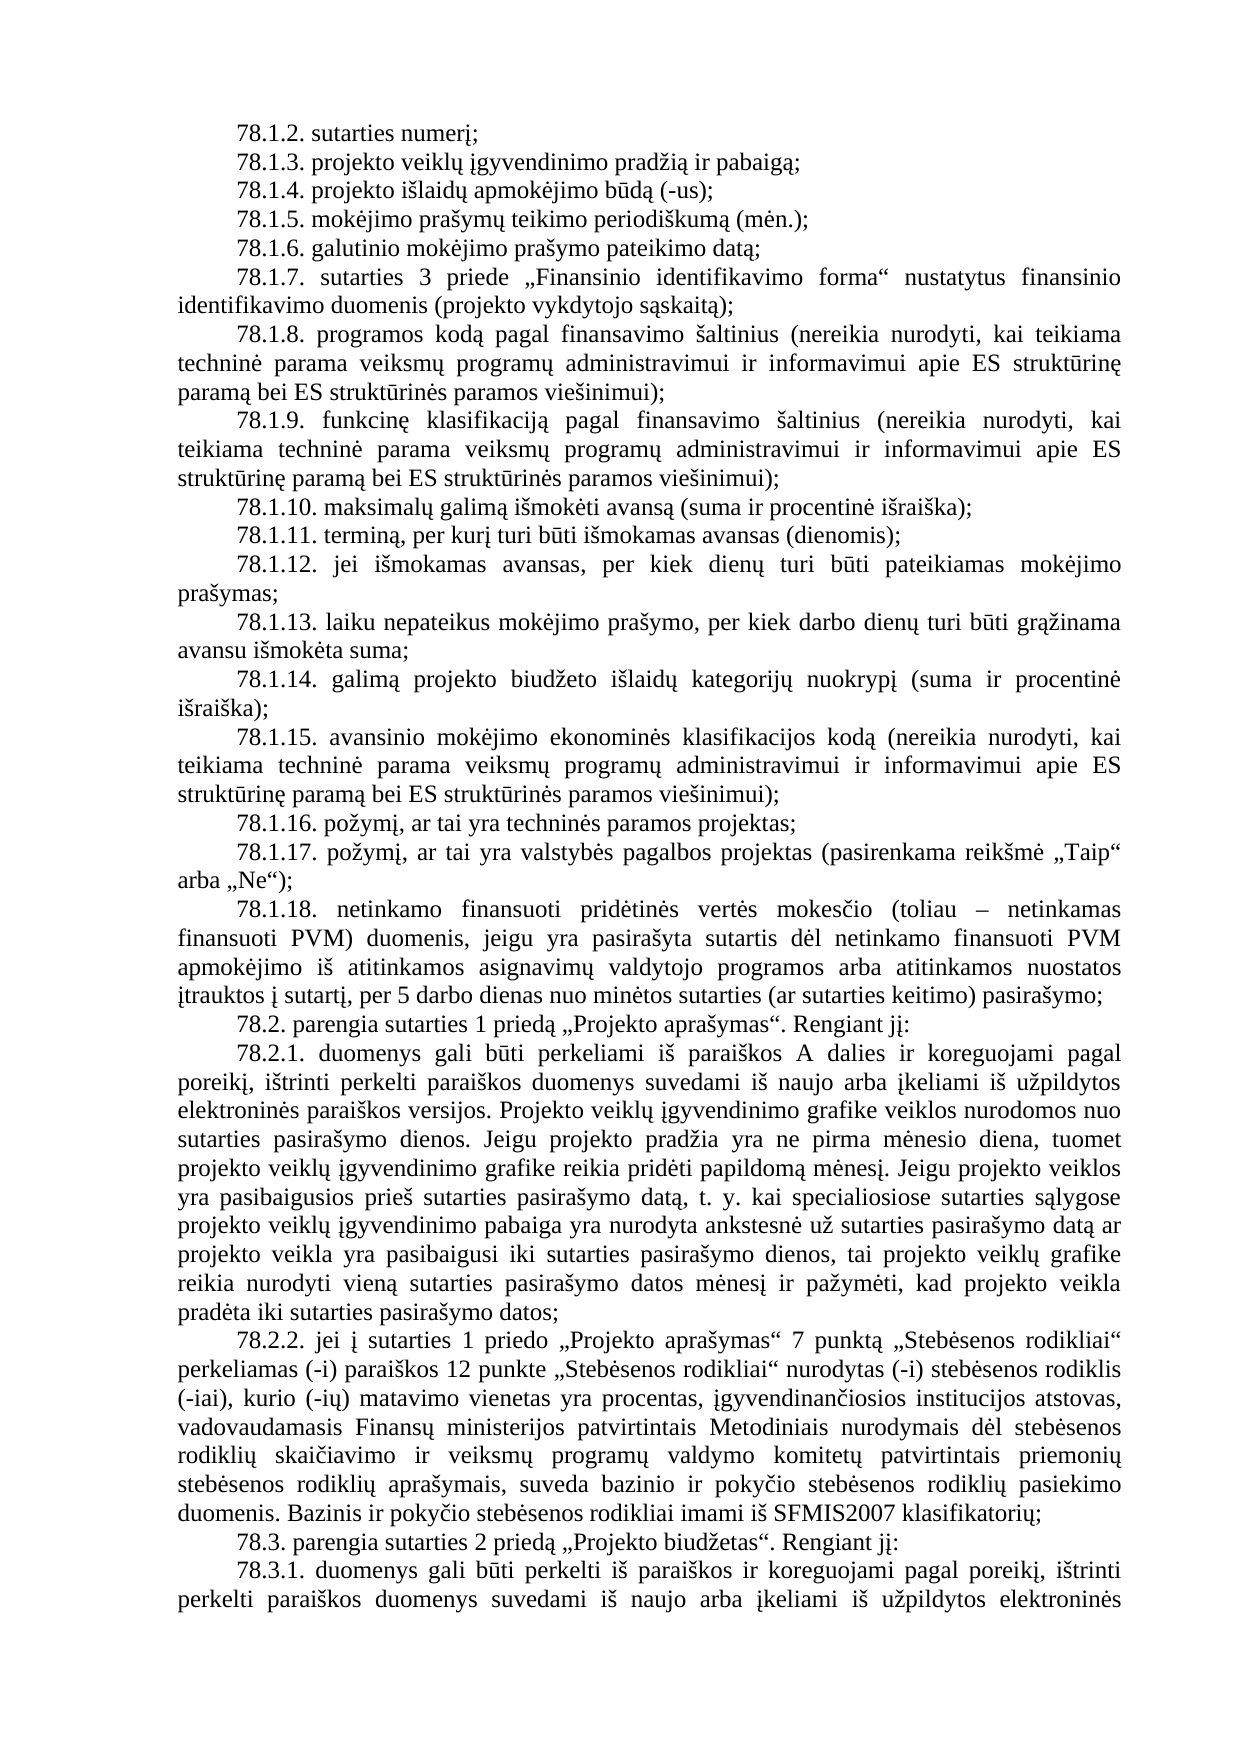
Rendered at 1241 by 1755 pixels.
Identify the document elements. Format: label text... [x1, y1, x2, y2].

text 78.2.2. jei į sutarties 1 priedo „Projekto aprašymas“ 7 punktą „Stebėsenos rodikliai“ perkeliamas (-i) paraiškos 12 punkte „Stebėsenos rodikliai“ nurodytas (-i) stebėsenos rodiklis (-iai), kurio (-ių) matavimo vienetas yra procentas, įgyvendinančiosios institucijos atstovas, vadovaudamasis Finansų ministerijos patvirtintais Metodiniais nurodymais dėl stebėsenos rodiklių skaičiavimo ir veiksmų programų valdymo komitetų patvirtintais priemonių stebėsenos rodiklių aprašymais, suveda bazinio ir pokyčio stebėsenos rodiklių pasiekimo duomenis. Bazinis ir pokyčio stebėsenos rodikliai imami iš SFMIS2007 klasifikatorių; [177, 1326, 1122, 1527]
text 78.1.15. avansinio mokėjimo ekonominės klasifikacijos kodą (nereikia nurodyti, kai teikiama techninė parama veiksmų programų administravimui ir informavimui apie ES struktūrinę paramą bei ES struktūrinės paramos viešinimui); [177, 722, 1122, 808]
text 78.1.18. netinkamo finansuoti pridėtinės vertės mokesčio (toliau – netinkamas finansuoti PVM) duomenis, jeigu yra pasirašyta sutartis dėl netinkamo finansuoti PVM apmokėjimo iš atitinkamos asignavimų valdytojo programos arba atitinkamos nuostatos įtrauktos į sutartį, per 5 darbo dienas nuo minėtos sutarties (ar sutarties keitimo) pasirašymo; [177, 894, 1122, 1009]
text 78.1.12. jei išmokamas avansas, per kiek dienų turi būti pateikiamas mokėjimo prašymas; [177, 549, 1122, 607]
text 78.2.1. duomenys gali būti perkeliami iš paraiškos A dalies ir koreguojami pagal poreikį, ištrinti perkelti paraiškos duomenys suvedami iš naujo arba įkeliami iš užpildytos elektroninės paraiškos versijos. Projekto veiklų įgyvendinimo grafike veiklos nurodomos nuo sutarties pasirašymo dienos. Jeigu projekto pradžia yra ne pirma mėnesio diena, tuomet projekto veiklų įgyvendinimo grafike reikia pridėti papildomą mėnesį. Jeigu projekto veiklos yra pasibaigusios prieš sutarties pasirašymo datą, t. y. kai specialiosiose sutarties sąlygose projekto veiklų įgyvendinimo pabaiga yra nurodyta ankstesnė už sutarties pasirašymo datą ar projekto veikla yra pasibaigusi iki sutarties pasirašymo dienos, tai projekto veiklų grafike reikia nurodyti vieną sutarties pasirašymo datos mėnesį ir pažymėti, kad projekto veikla pradėta iki sutarties pasirašymo datos; [177, 1038, 1122, 1326]
text 78.1.5. mokėjimo prašymų teikimo periodiškumą (mėn.); [177, 204, 1122, 233]
text 78.3. parengia sutarties 2 priedą „Projekto biudžetas“. Rengiant jį: [177, 1527, 1122, 1556]
text 78.1.2. sutarties numerį; [177, 118, 1122, 147]
text 78.1.6. galutinio mokėjimo prašymo pateikimo datą; [177, 233, 1122, 262]
text 78.1.3. projekto veiklų įgyvendinimo pradžią ir pabaigą; [177, 147, 1122, 176]
text 78.1.10. maksimalų galimą išmokėti avansą (suma ir procentinė išraiška); [177, 492, 1122, 521]
text 78.1.17. požymį, ar tai yra valstybės pagalbos projektas (pasirenkama reikšmė „Taip“ arba „Ne“); [177, 837, 1122, 894]
text 78.2. parengia sutarties 1 priedą „Projekto aprašymas“. Rengiant jį: [177, 1009, 1122, 1038]
text 78.3.1. duomenys gali būti perkelti iš paraiškos ir koreguojami pagal poreikį, ištrinti perkelti paraiškos duomenys suvedami iš naujo arba įkeliami iš užpildytos elektroninės [177, 1556, 1122, 1613]
text 78.1.4. projekto išlaidų apmokėjimo būdą (-us); [177, 176, 1122, 204]
text 78.1.14. galimą projekto biudžeto išlaidų kategorijų nuokrypį (suma ir procentinė išraiška); [177, 664, 1122, 722]
text 78.1.11. terminą, per kurį turi būti išmokamas avansas (dienomis); [177, 521, 1122, 549]
text 78.1.8. programos kodą pagal finansavimo šaltinius (nereikia nurodyti, kai teikiama techninė parama veiksmų programų administravimui ir informavimui apie ES struktūrinę paramą bei ES struktūrinės paramos viešinimui); [177, 319, 1122, 406]
text 78.1.9. funkcinę klasifikaciją pagal finansavimo šaltinius (nereikia nurodyti, kai teikiama techninė parama veiksmų programų administravimui ir informavimui apie ES struktūrinę paramą bei ES struktūrinės paramos viešinimui); [177, 406, 1122, 492]
text 78.1.16. požymį, ar tai yra techninės paramos projektas; [177, 808, 1122, 837]
text 78.1.7. sutarties 3 priede „Finansinio identifikavimo forma“ nustatytus finansinio identifikavimo duomenis (projekto vykdytojo sąskaitą); [177, 262, 1122, 319]
text 78.1.13. laiku nepateikus mokėjimo prašymo, per kiek darbo dienų turi būti grąžinama avansu išmokėta suma; [177, 607, 1122, 664]
